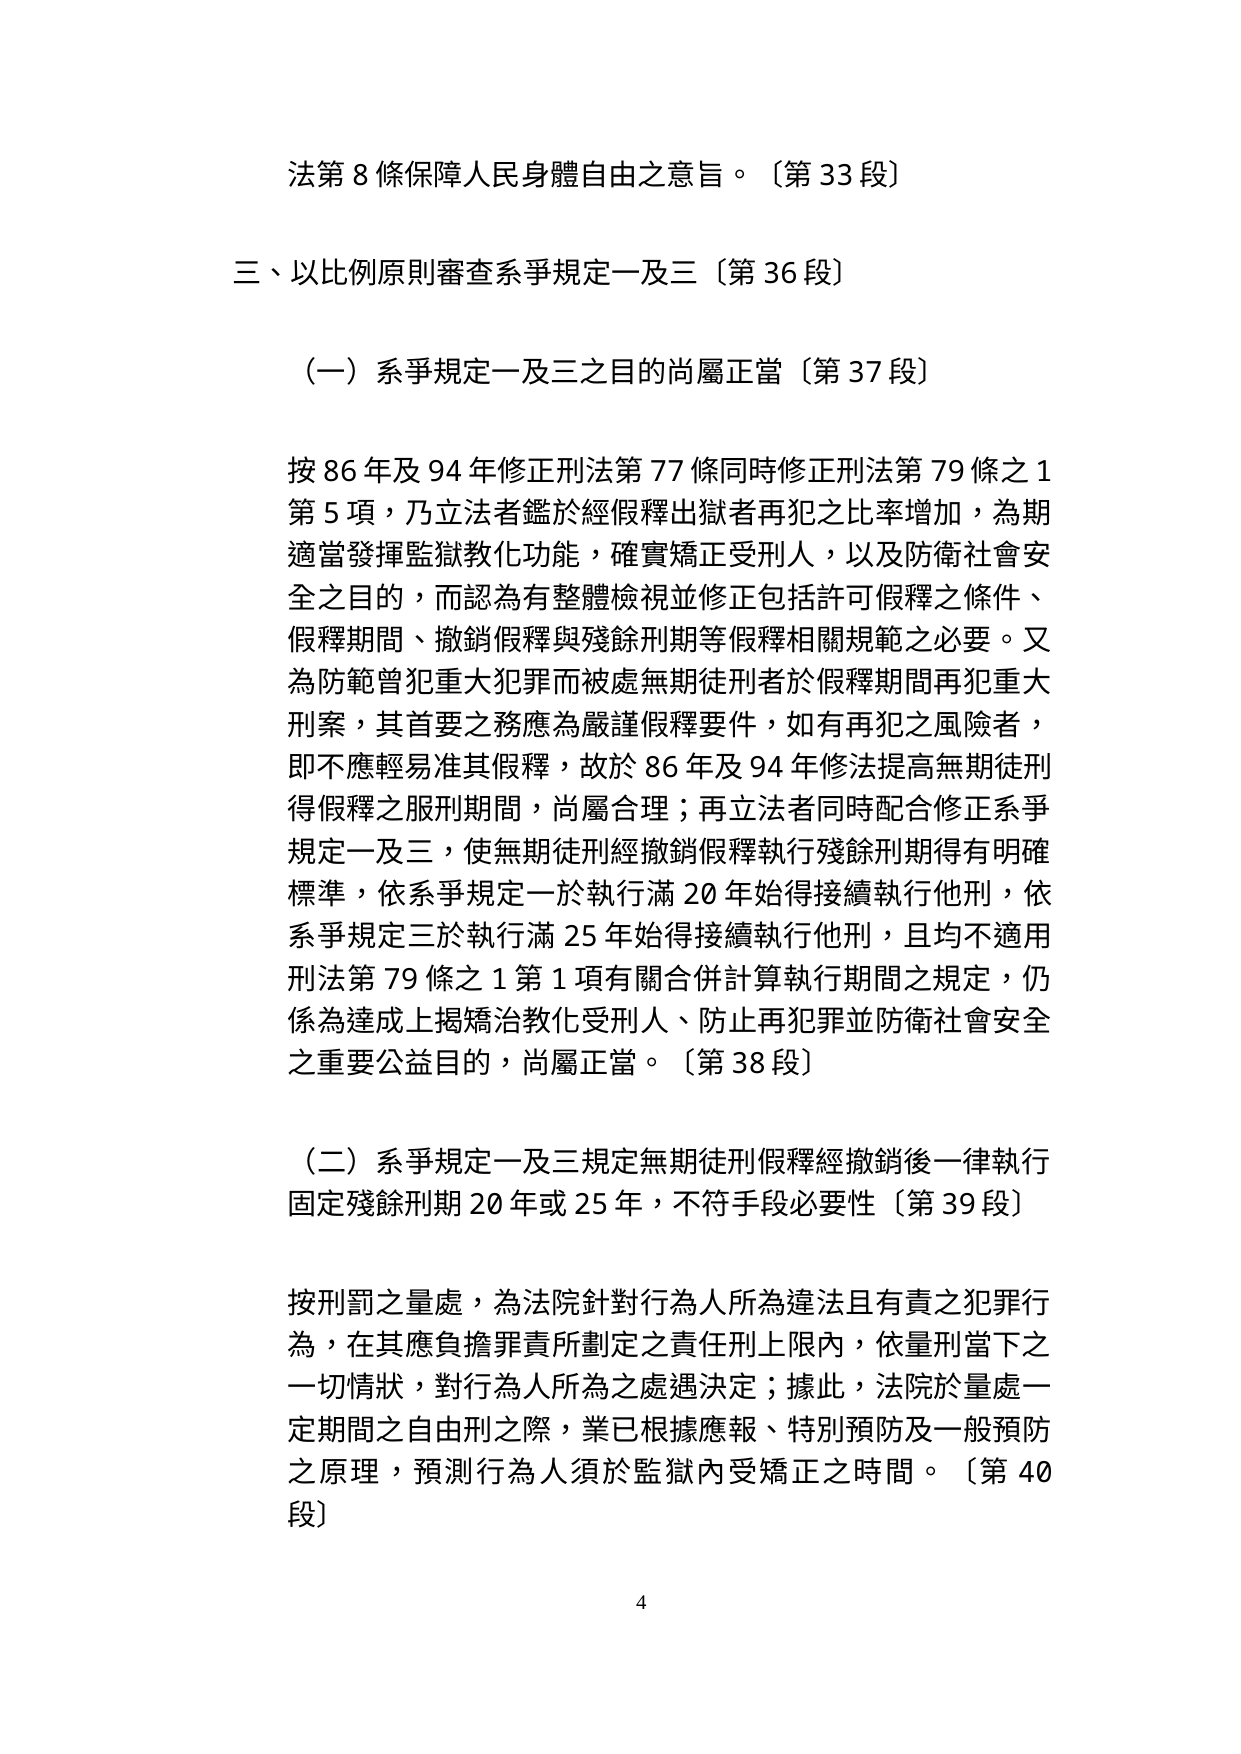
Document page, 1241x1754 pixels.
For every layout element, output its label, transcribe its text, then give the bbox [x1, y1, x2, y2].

text 法第8條保障人民身體自由之意旨。〔第33段〕 [287, 151, 1053, 194]
text 按刑罰之量處，為法院針對行為人所為違法且有責之犯罪行為，在其應負擔罪責所劃定之責任刑上限內，依量刑當下之一切情狀，對行為人所為之處遇決定；據此，法院於量處一定期間之自由刑之際，業已根據應報、特別預防及一般預防之原理，預測行為人須於監獄內受矯正之時間。〔第40段〕 [287, 1279, 1053, 1533]
text （二）系爭規定一及三規定無期徒刑假釋經撤銷後一律執行固定殘餘刑期20年或25年，不符手段必要性〔第39段〕 [287, 1138, 1053, 1223]
text 按86年及94年修正刑法第77條同時修正刑法第79條之1第5項，乃立法者鑑於經假釋出獄者再犯之比率增加，為期適當發揮監獄教化功能，確實矯正受刑人，以及防衛社會安全之目的，而認為有整體檢視並修正包括許可假釋之條件、假釋期間、撤銷假釋與殘餘刑期等假釋相關規範之必要。又為防範曾犯重大犯罪而被處無期徒刑者於假釋期間再犯重大刑案，其首要之務應為嚴謹假釋要件，如有再犯之風險者，即不應輕易准其假釋，故於86年及94年修法提高無期徒刑得假釋之服刑期間，尚屬合理；再立法者同時配合修正系爭規定一及三，使無期徒刑經撤銷假釋執行殘餘刑期得有明確標準，依系爭規定一於執行滿20年始得接續執行他刑，依系爭規定三於執行滿25年始得接續執行他刑，且均不適用刑法第79條之1第1項有關合併計算執行期間之規定，仍係為達成上揭矯治教化受刑人、防止再犯罪並防衛社會安全之重要公益目的，尚屬正當。〔第38段〕 [287, 447, 1053, 1082]
text 三、以比例原則審查系爭規定一及三〔第36段〕 [232, 250, 1053, 292]
text （一）系爭規定一及三之目的尚屬正當〔第37段〕 [287, 348, 1053, 391]
